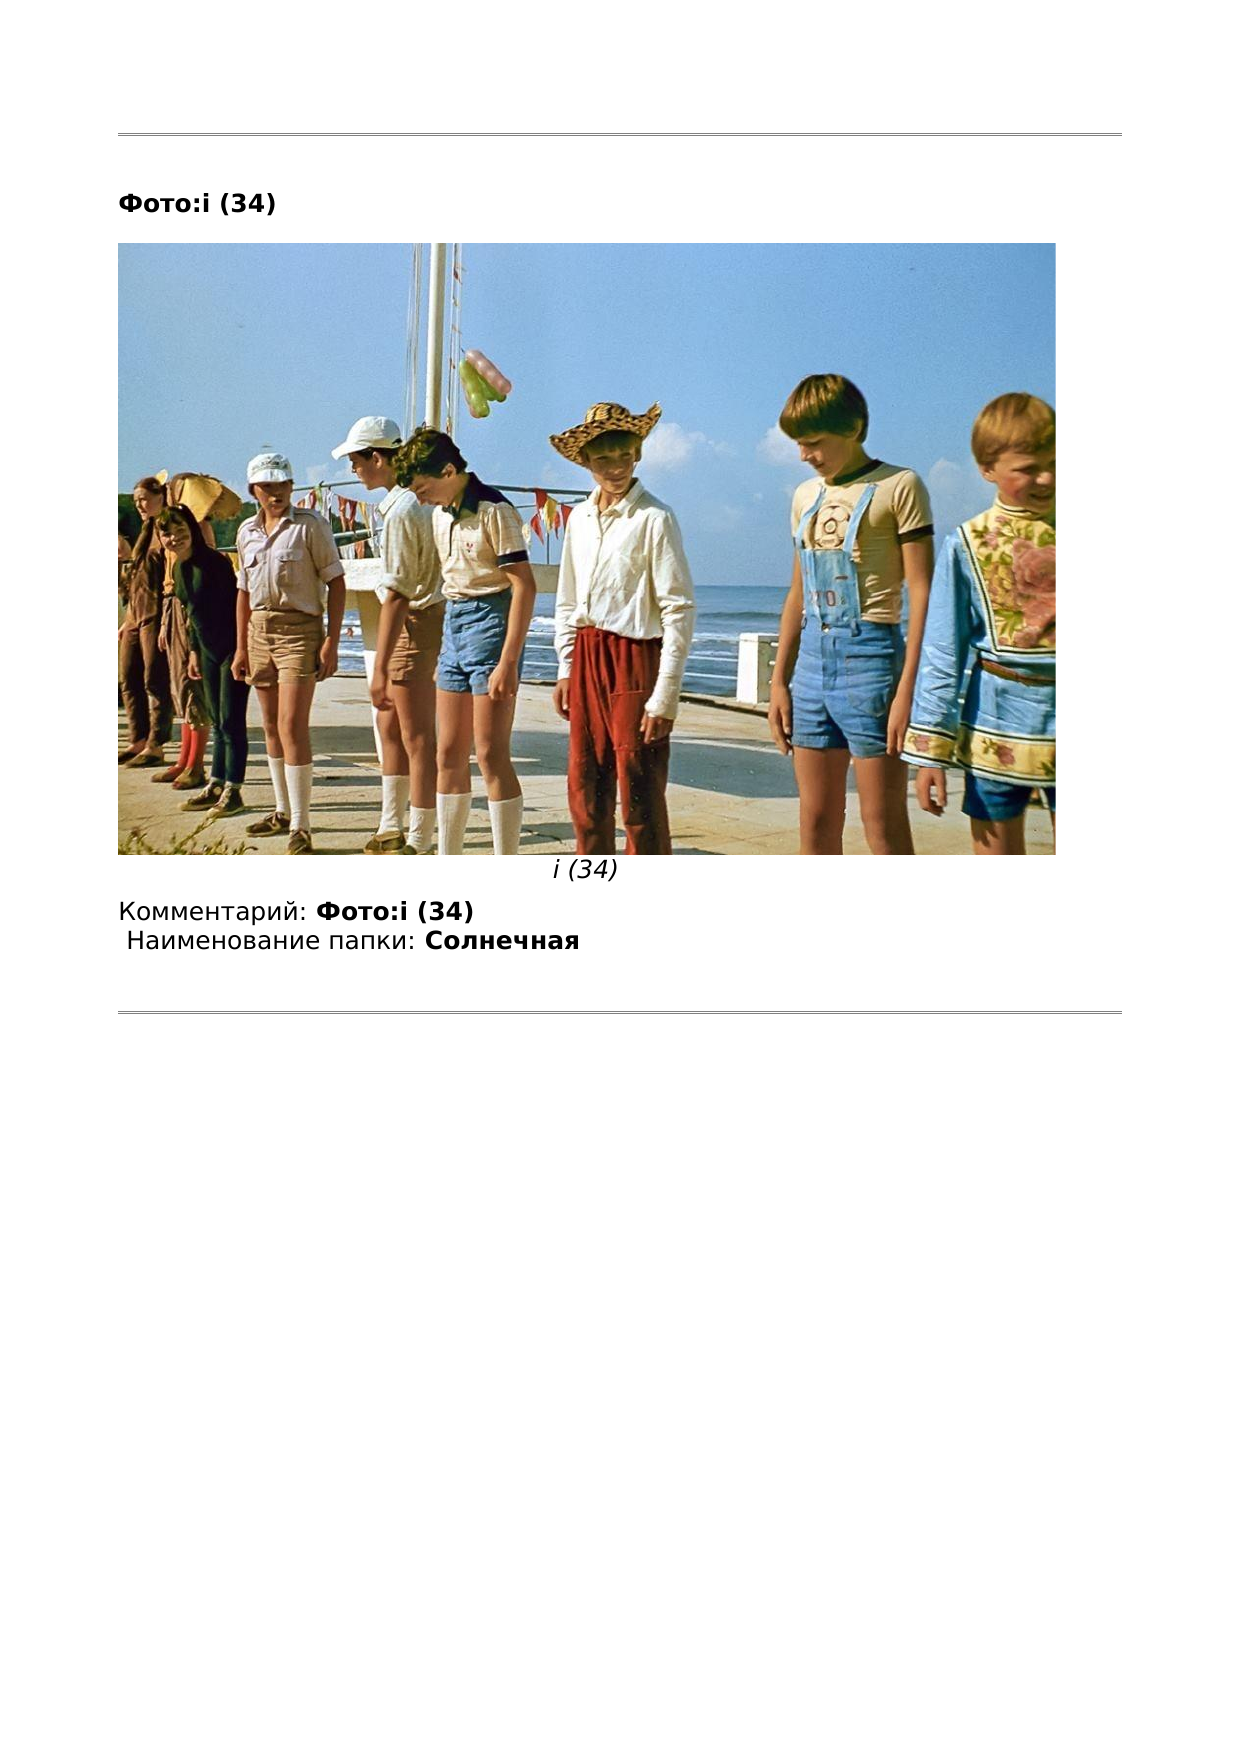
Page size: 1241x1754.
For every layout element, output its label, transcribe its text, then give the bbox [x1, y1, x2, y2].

text Комментарий: Фото:i (34) Наименование папки: Солнечная [118, 897, 1122, 984]
text i (34) [118, 855, 1056, 884]
subtitle Фото:i (34) [118, 189, 1122, 219]
picture [118, 243, 1056, 855]
